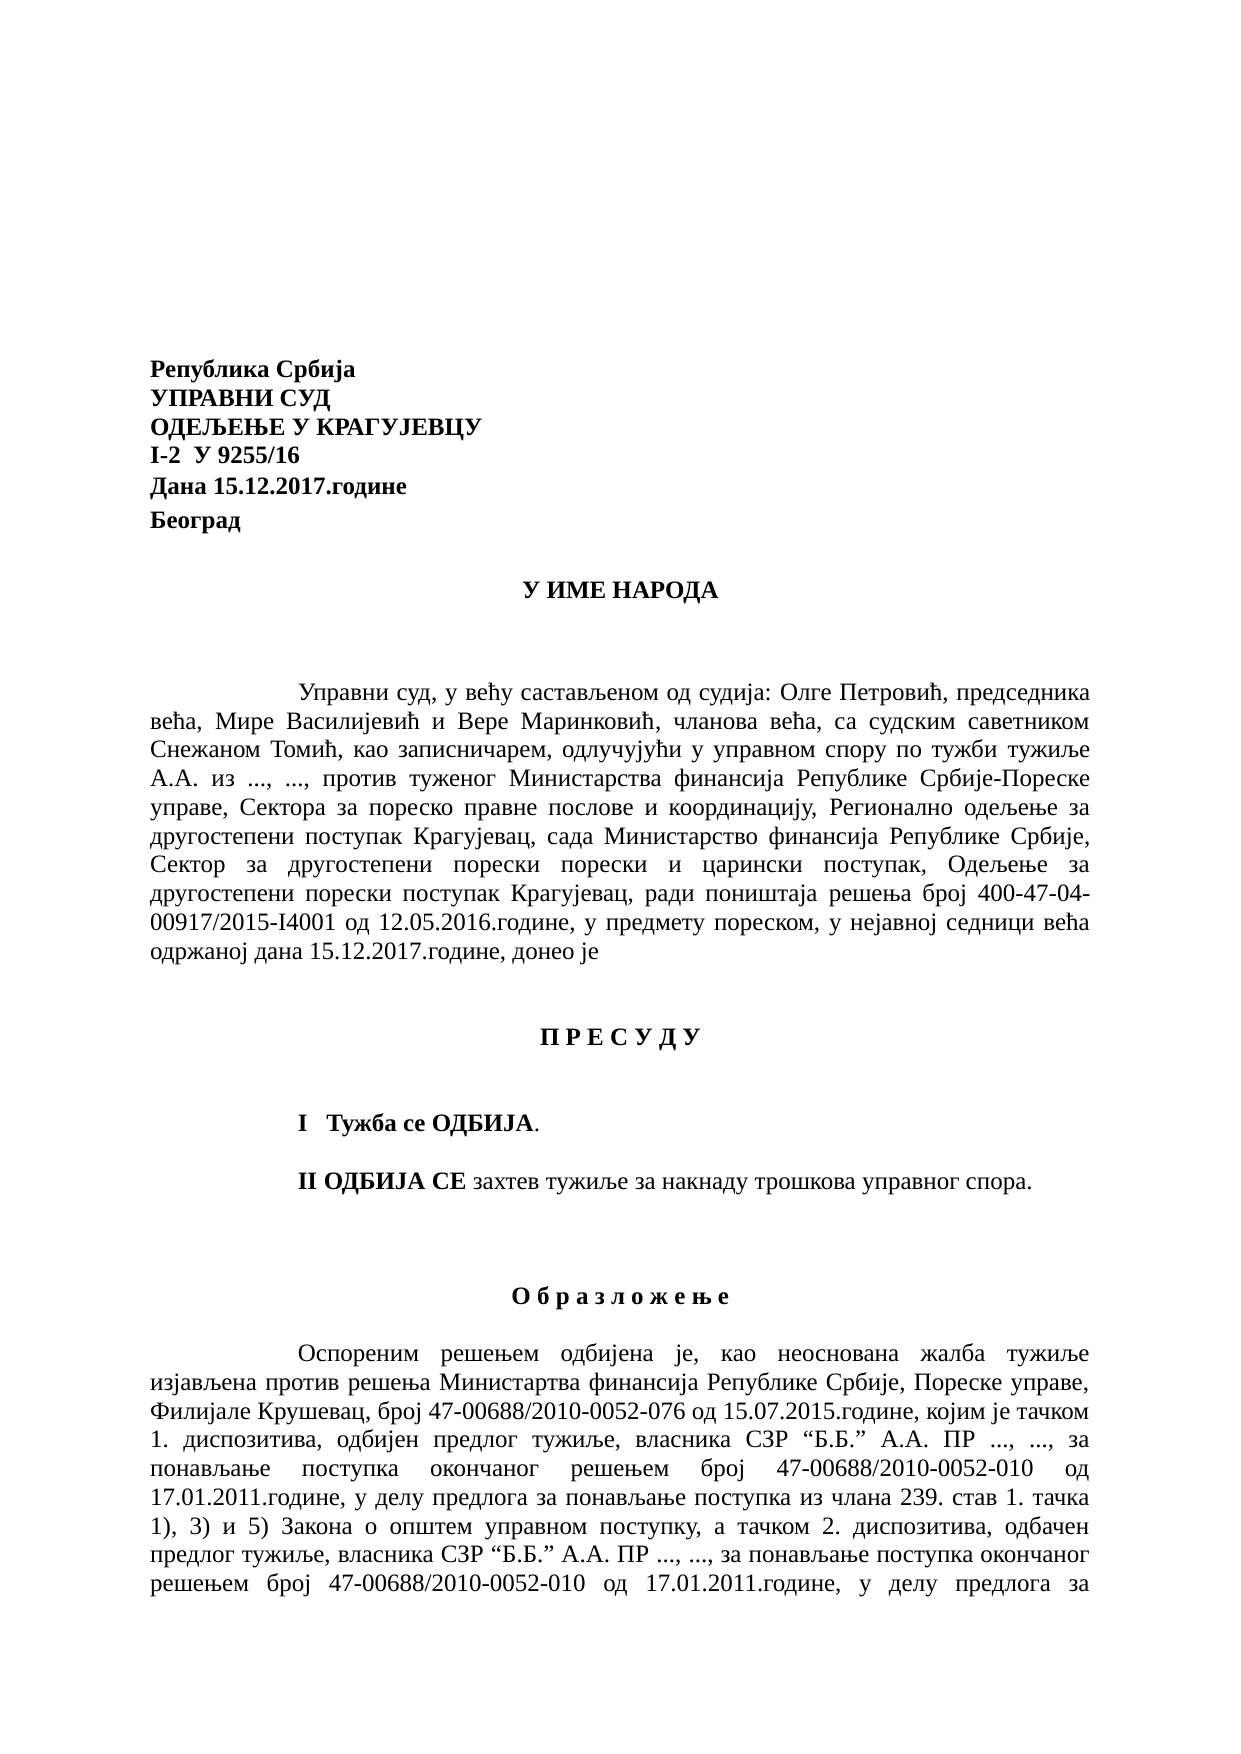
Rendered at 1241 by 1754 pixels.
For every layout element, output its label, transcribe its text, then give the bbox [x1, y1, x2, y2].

text Београд [150, 505, 1090, 534]
text Управни суд, у већу састављеном од судија: Олге Петровић, председника већа, Мире Василијевић и Вере Маринковић, чланова већа, са судским саветником Снежаном Томић, као записничарем, одлучујући у управном спору по тужби тужиље А.А. из ..., ..., против туженог Министарства финансија Републике Србије-Пореске управе, Сектора за пореско правне послове и координацију, Регионално одељење за другостепени поступак Крагујевац, сада Министарство финансија Републике Србије, Сектор за другостепени порески порески и царински поступак, Одељење за другостепени порески поступак Крагујевац, ради поништаја решења број 400-47-04-00917/2015-I4001 од 12.05.2016.године, у предмету пореском, у нејавној седници већа одржаној дана 15.12.2017.године, донео је [150, 677, 1090, 964]
text Република Србија [150, 148, 1090, 383]
text II ОДБИЈА СЕ захтев тужиље за накнаду трошкова управног спора. [150, 1166, 1090, 1194]
text УПРАВНИ СУД [150, 383, 1090, 412]
text П Р Е С У Д У [150, 1022, 1090, 1051]
text О б р а з л о ж е њ е [150, 1281, 1090, 1309]
text Дана 15.12.2017.године [150, 471, 1090, 500]
text I Тужба се ОДБИЈА. [150, 1108, 1090, 1137]
text У ИМЕ НАРОДА [150, 575, 1090, 604]
text I-2 У 9255/16 [150, 440, 1090, 469]
text ОДEЉЕЊЕ У КРАГУЈЕВЦУ [150, 412, 1090, 440]
text Оспореним решењем одбијена је, као неоснована жалба тужиље изјављена против решења Министартва финансија Републике Србије, Пореске управе, Филијале Крушевац, број 47-00688/2010-0052-076 од 15.07.2015.године, којим је тачком 1. диспозитива, одбијен предлог тужиље, власника СЗР “Б.Б.” А.А. ПР ..., ..., за понављање поступка окончаног решењем број 47-00688/2010-0052-010 од 17.01.2011.године, у делу предлога за понављање поступка из члана 239. став 1. тачка 1), 3) и 5) Закона о општем управном поступку, а тачком 2. диспозитива, одбачен предлог тужиље, власника СЗР “Б.Б.” А.А. ПР ..., ..., за понављање поступка окончаног решењем број 47-00688/2010-0052-010 од 17.01.2011.године, у делу предлога за [150, 1338, 1090, 1597]
